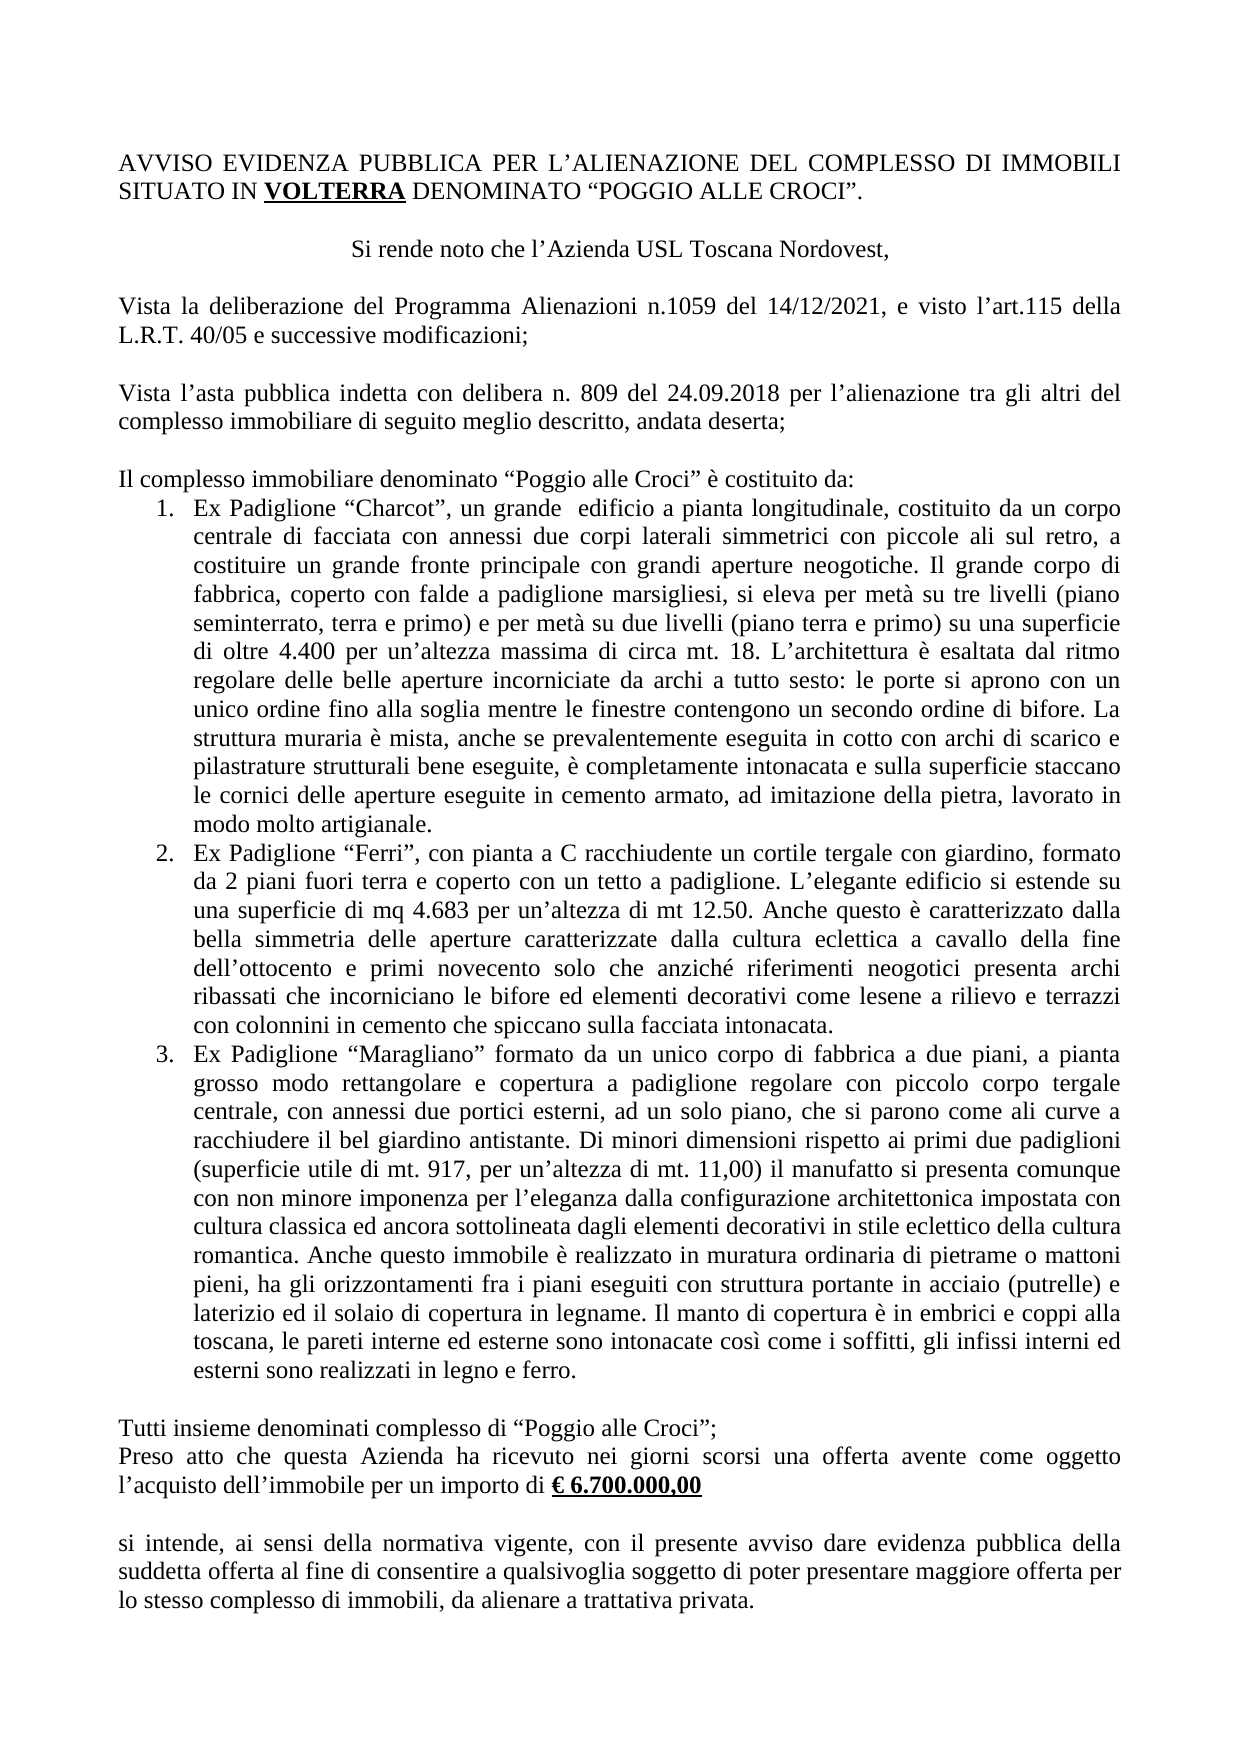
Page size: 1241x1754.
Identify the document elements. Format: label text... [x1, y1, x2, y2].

text Il complesso immobiliare denominato “Poggio alle Croci” è costituito da: [118, 464, 1122, 493]
text AVVISO EVIDENZA PUBBLICA PER L’ALIENAZIONE DEL COMPLESSO DI IMMOBILI SITUATO IN VOLTERRA DENOMINATO “POGGIO ALLE CROCI”. [118, 148, 1122, 205]
text Vista la deliberazione del Programma Alienazioni n.1059 del 14/12/2021, e visto l’art.115 della L.R.T. 40/05 e successive modificazioni; [118, 291, 1122, 349]
text si intende, ai sensi della normativa vigente, con il presente avviso dare evidenza pubblica della suddetta offerta al fine di consentire a qualsivoglia soggetto di poter presentare maggiore offerta per lo stesso complesso di immobili, da alienare a trattativa privata. [118, 1528, 1122, 1614]
list Ex Padiglione “Charcot”, un grande edificio a pianta longitudinale, costituito da un corpo centrale di facciata con annessi due corpi laterali simmetrici con piccole ali sul retro, a costituire un grande fronte principale con grandi aperture neogotiche. Il grande corpo di fabbrica, coperto con falde a padiglione marsigliesi, si eleva per metà su tre livelli (piano seminterrato, terra e primo) e per metà su due livelli (piano terra e primo) su una superficie di oltre 4.400 per un’altezza massima di circa mt. 18. L’architettura è esaltata dal ritmo regolare delle belle aperture incorniciate da archi a tutto sesto: le porte si aprono con un unico ordine fino alla soglia mentre le finestre contengono un secondo ordine di bifore. La struttura muraria è mista, anche se prevalentemente eseguita in cotto con archi di scarico e pilastrature strutturali bene eseguite, è completamente intonacata e sulla superficie staccano le cornici delle aperture eseguite in cemento armato, ad imitazione della pietra, lavorato in modo molto artigianale. [156, 493, 1122, 838]
text Preso atto che questa Azienda ha ricevuto nei giorni scorsi una offerta avente come oggetto l’acquisto dell’immobile per un importo di € 6.700.000,00 [118, 1441, 1122, 1499]
list Ex Padiglione “Ferri”, con pianta a C racchiudente un cortile tergale con giardino, formato da 2 piani fuori terra e coperto con un tetto a padiglione. L’elegante edificio si estende su una superficie di mq 4.683 per un’altezza di mt 12.50. Anche questo è caratterizzato dalla bella simmetria delle aperture caratterizzate dalla cultura eclettica a cavallo della fine dell’ottocento e primi novecento solo che anziché riferimenti neogotici presenta archi ribassati che incorniciano le bifore ed elementi decorativi come lesene a rilievo e terrazzi con colonnini in cemento che spiccano sulla facciata intonacata. [156, 838, 1122, 1039]
text Tutti insieme denominati complesso di “Poggio alle Croci”; [118, 1413, 1122, 1441]
text Si rende noto che l’Azienda USL Toscana Nordovest, [118, 234, 1122, 263]
text Vista l’asta pubblica indetta con delibera n. 809 del 24.09.2018 per l’alienazione tra gli altri del complesso immobiliare di seguito meglio descritto, andata deserta; [118, 378, 1122, 435]
list Ex Padiglione “Maragliano” formato da un unico corpo di fabbrica a due piani, a pianta grosso modo rettangolare e copertura a padiglione regolare con piccolo corpo tergale centrale, con annessi due portici esterni, ad un solo piano, che si parono come ali curve a racchiudere il bel giardino antistante. Di minori dimensioni rispetto ai primi due padiglioni (superficie utile di mt. 917, per un’altezza di mt. 11,00) il manufatto si presenta comunque con non minore imponenza per l’eleganza dalla configurazione architettonica impostata con cultura classica ed ancora sottolineata dagli elementi decorativi in stile eclettico della cultura romantica. Anche questo immobile è realizzato in muratura ordinaria di pietrame o mattoni pieni, ha gli orizzontamenti fra i piani eseguiti con struttura portante in acciaio (putrelle) e laterizio ed il solaio di copertura in legname. Il manto di copertura è in embrici e coppi alla toscana, le pareti interne ed esterne sono intonacate così come i soffitti, gli infissi interni ed esterni sono realizzati in legno e ferro. [156, 1039, 1122, 1384]
